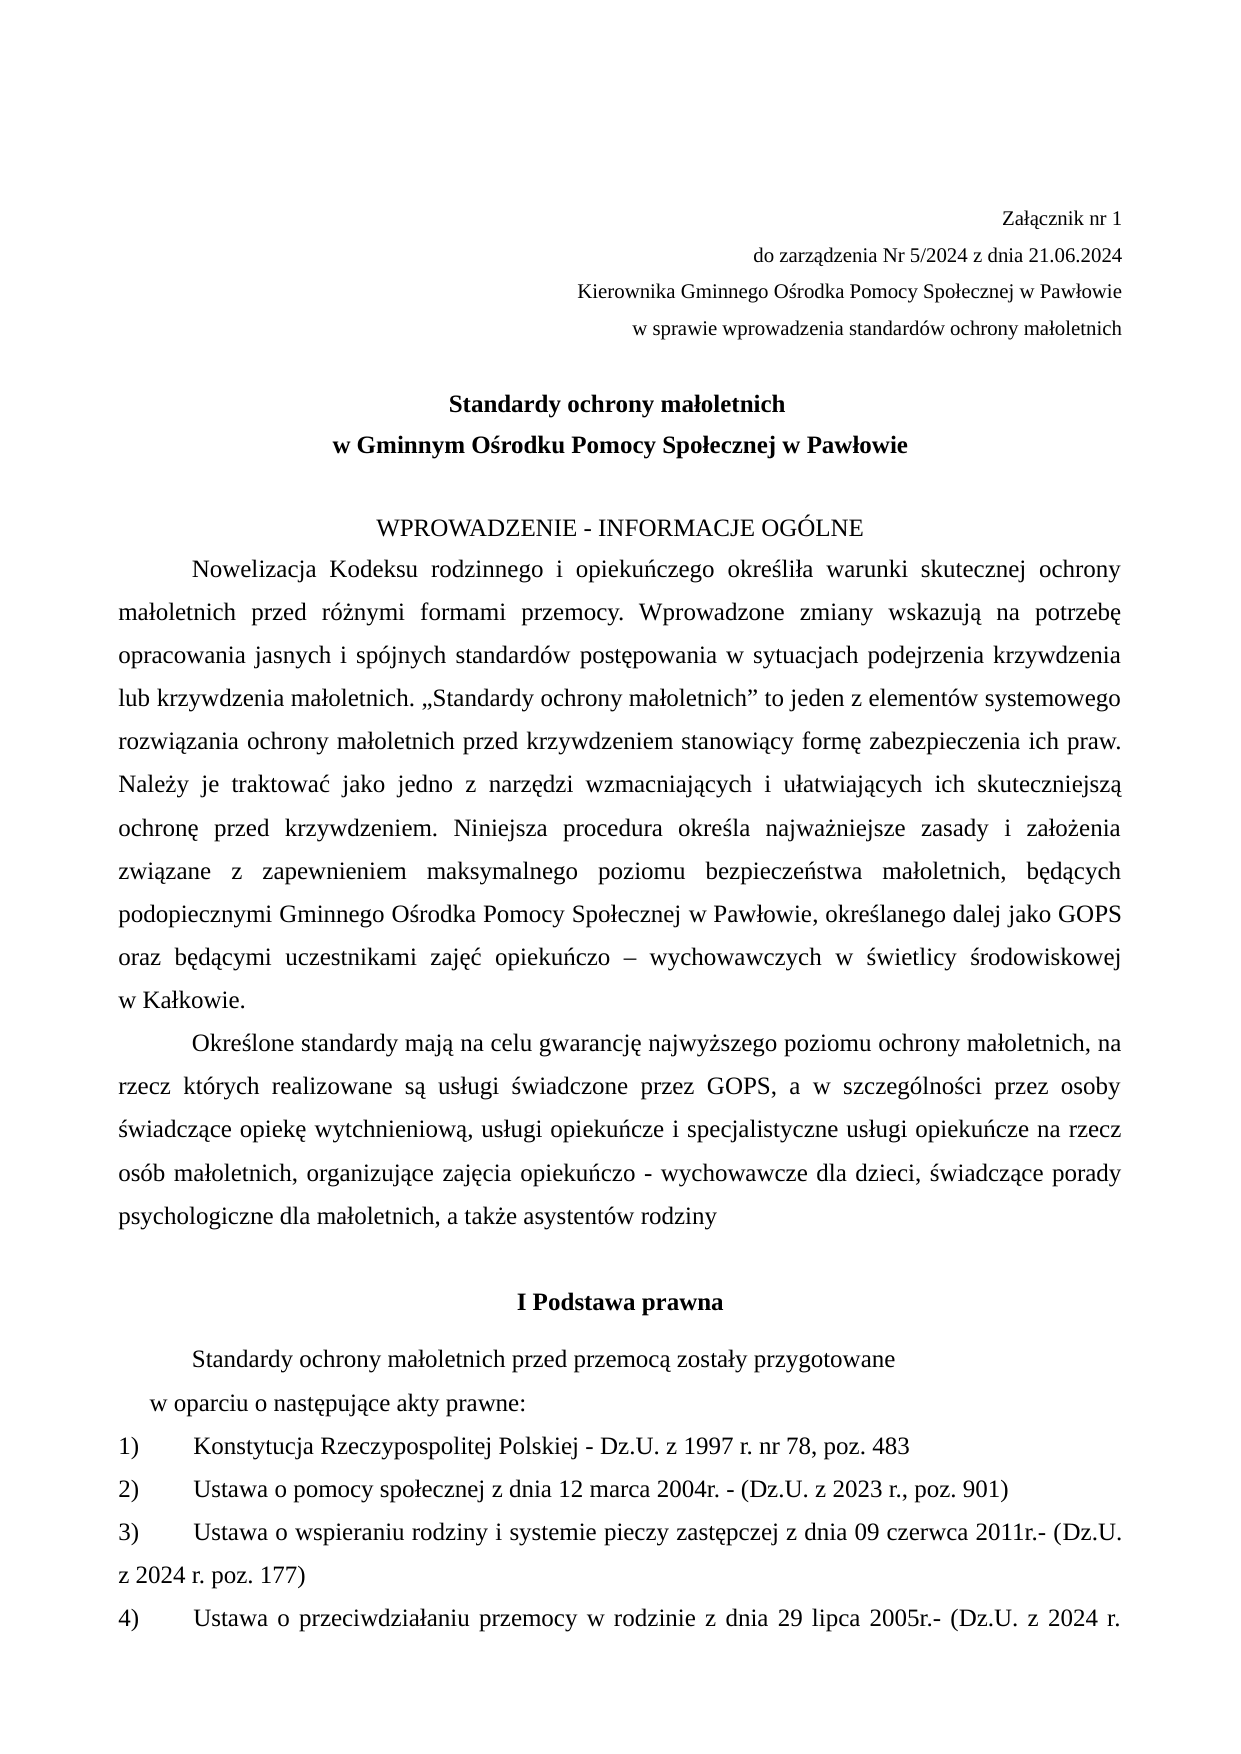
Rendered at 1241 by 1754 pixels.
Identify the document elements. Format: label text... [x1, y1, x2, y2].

text w Gminnym Ośrodku Pomocy Społecznej w Pawłowie [118, 430, 1122, 459]
text Kierownika Gminnego Ośrodka Pomocy Społecznej w Pawłowie [118, 279, 1122, 303]
list Ustawa o pomocy społecznej z dnia 12 marca 2004r. - (Dz.U. z 2023 r., poz. 901) [118, 1474, 1122, 1503]
list Ustawa o wspieraniu rodziny i systemie pieczy zastępczej z dnia 09 czerwca 2011r.- (Dz.U. z 2024 r. poz. 177) [118, 1517, 1122, 1589]
text I Podstawa prawna [118, 1287, 1122, 1316]
text Określone standardy mają na celu gwarancję najwyższego poziomu ochrony małoletnich, na rzecz których realizowane są usługi świadczone przez GOPS, a w szczególności przez osoby świadczące opiekę wytchnieniową, usługi opiekuńcze i specjalistyczne usługi opiekuńcze na rzecz osób małoletnich, organizujące zajęcia opiekuńczo - wychowawcze dla dzieci, świadczące porady psychologiczne dla małoletnich, a także asystentów rodziny [118, 1028, 1122, 1229]
text Standardy ochrony małoletnich przed przemocą zostały przygotowane [118, 1344, 1122, 1373]
text WPROWADZENIE - INFORMACJE OGÓLNE [118, 513, 1122, 541]
text Nowelizacja Kodeksu rodzinnego i opiekuńczego określiła warunki skutecznej ochrony małoletnich przed różnymi formami przemocy. Wprowadzone zmiany wskazują na potrzebę opracowania jasnych i spójnych standardów postępowania w sytuacjach podejrzenia krzywdzenia lub krzywdzenia małoletnich. „Standardy ochrony małoletnich” to jeden z elementów systemowego rozwiązania ochrony małoletnich przed krzywdzeniem stanowiący formę zabezpieczenia ich praw. Należy je traktować jako jedno z narzędzi wzmacniających i ułatwiających ich skuteczniejszą ochronę przed krzywdzeniem. Niniejsza procedura określa najważniejsze zasady i założenia związane z zapewnieniem maksymalnego poziomu bezpieczeństwa małoletnich, będących podopiecznymi Gminnego Ośrodka Pomocy Społecznej w Pawłowie, określanego dalej jako GOPS oraz będącymi uczestnikami zajęć opiekuńczo – wychowawczych w świetlicy środowiskowej w Kałkowie. [118, 554, 1122, 1014]
text w sprawie wprowadzenia standardów ochrony małoletnich [118, 316, 1122, 340]
text Standardy ochrony małoletnich [118, 389, 1122, 418]
list Konstytucja Rzeczypospolitej Polskiej - Dz.U. z 1997 r. nr 78, poz. 483 [118, 1431, 1122, 1459]
list Ustawa o przeciwdziałaniu przemocy w rodzinie z dnia 29 lipca 2005r.- (Dz.U. z 2024 r. [118, 1603, 1122, 1632]
text Załącznik nr 1 [118, 206, 1122, 230]
text w oparciu o następujące akty prawne: [118, 1388, 1122, 1416]
text do zarządzenia Nr 5/2024 z dnia 21.06.2024 [118, 243, 1122, 267]
